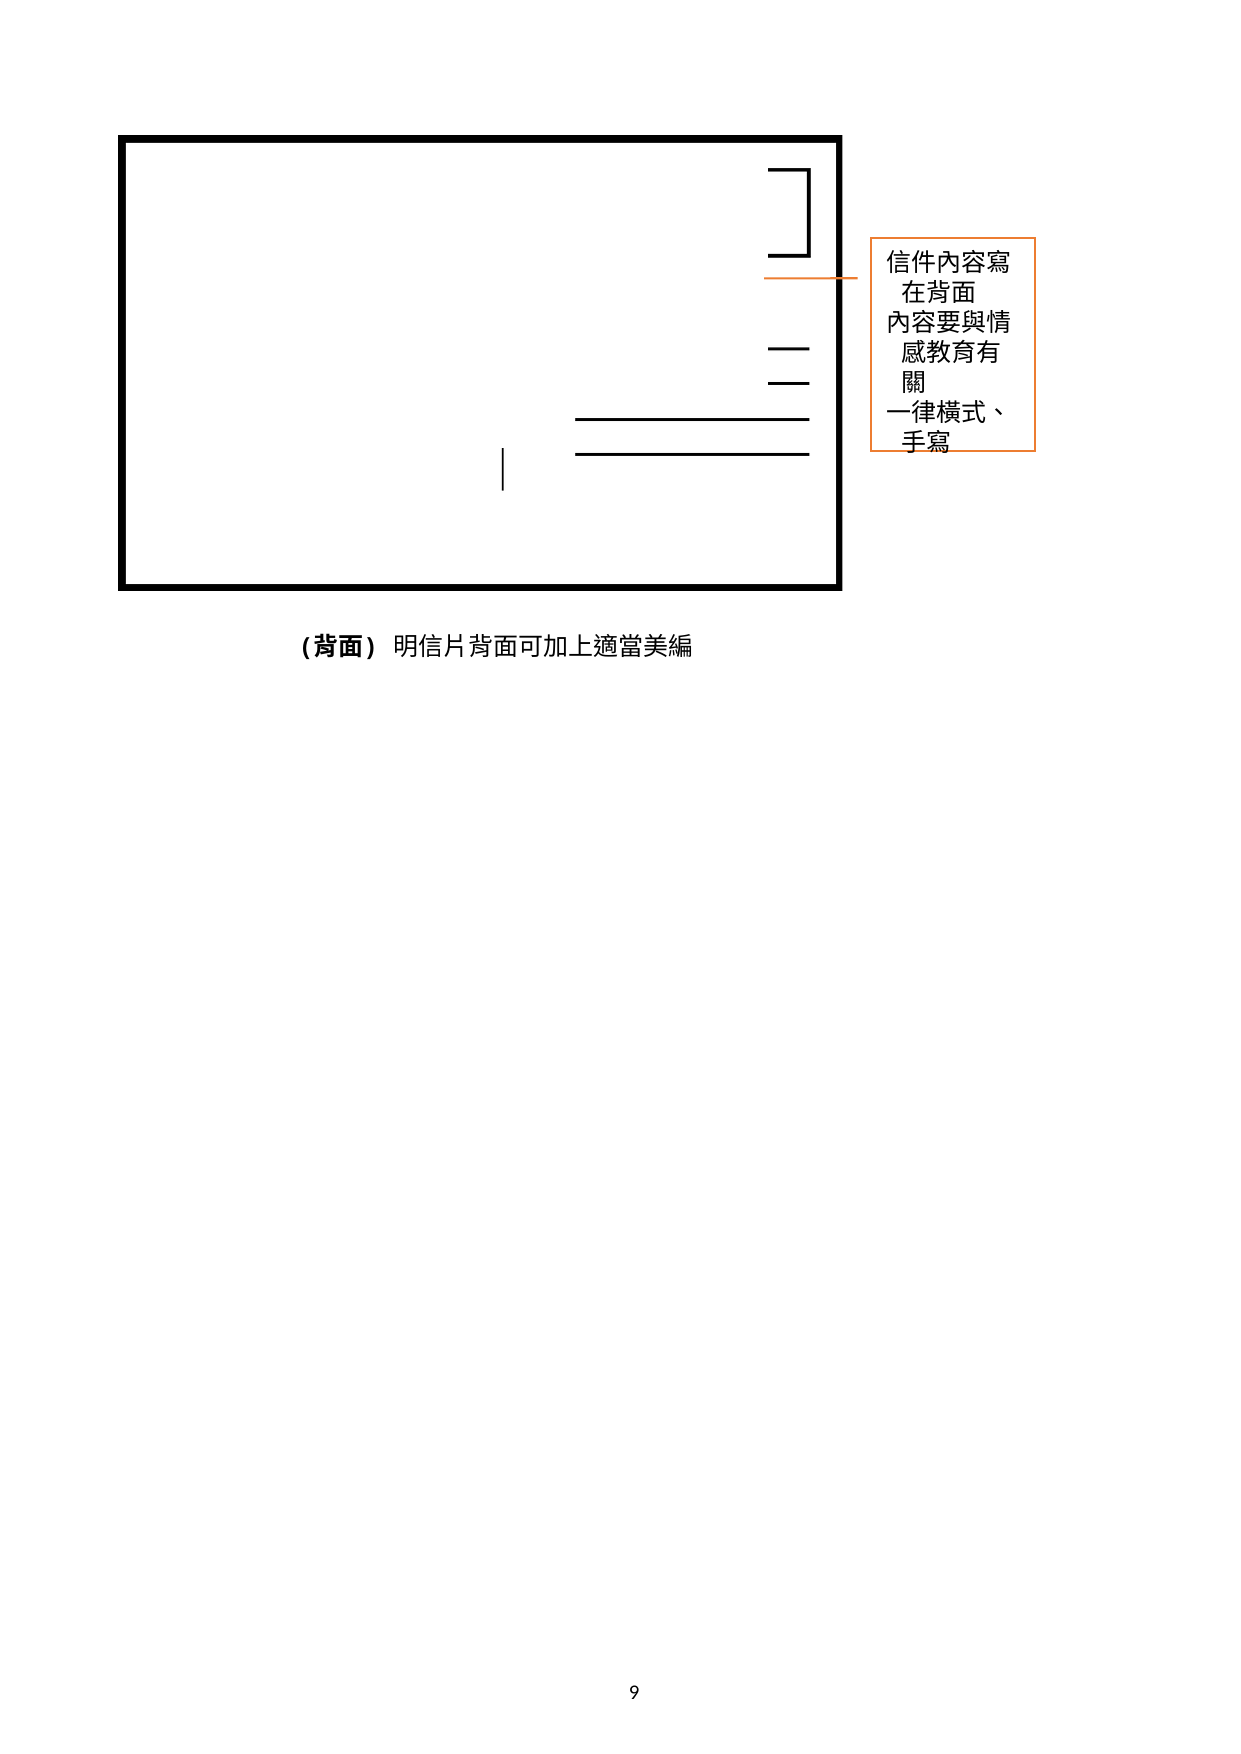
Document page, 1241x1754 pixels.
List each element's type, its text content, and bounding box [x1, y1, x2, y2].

text (背面) 明信片背面可加上適當美編 [118, 602, 1150, 665]
